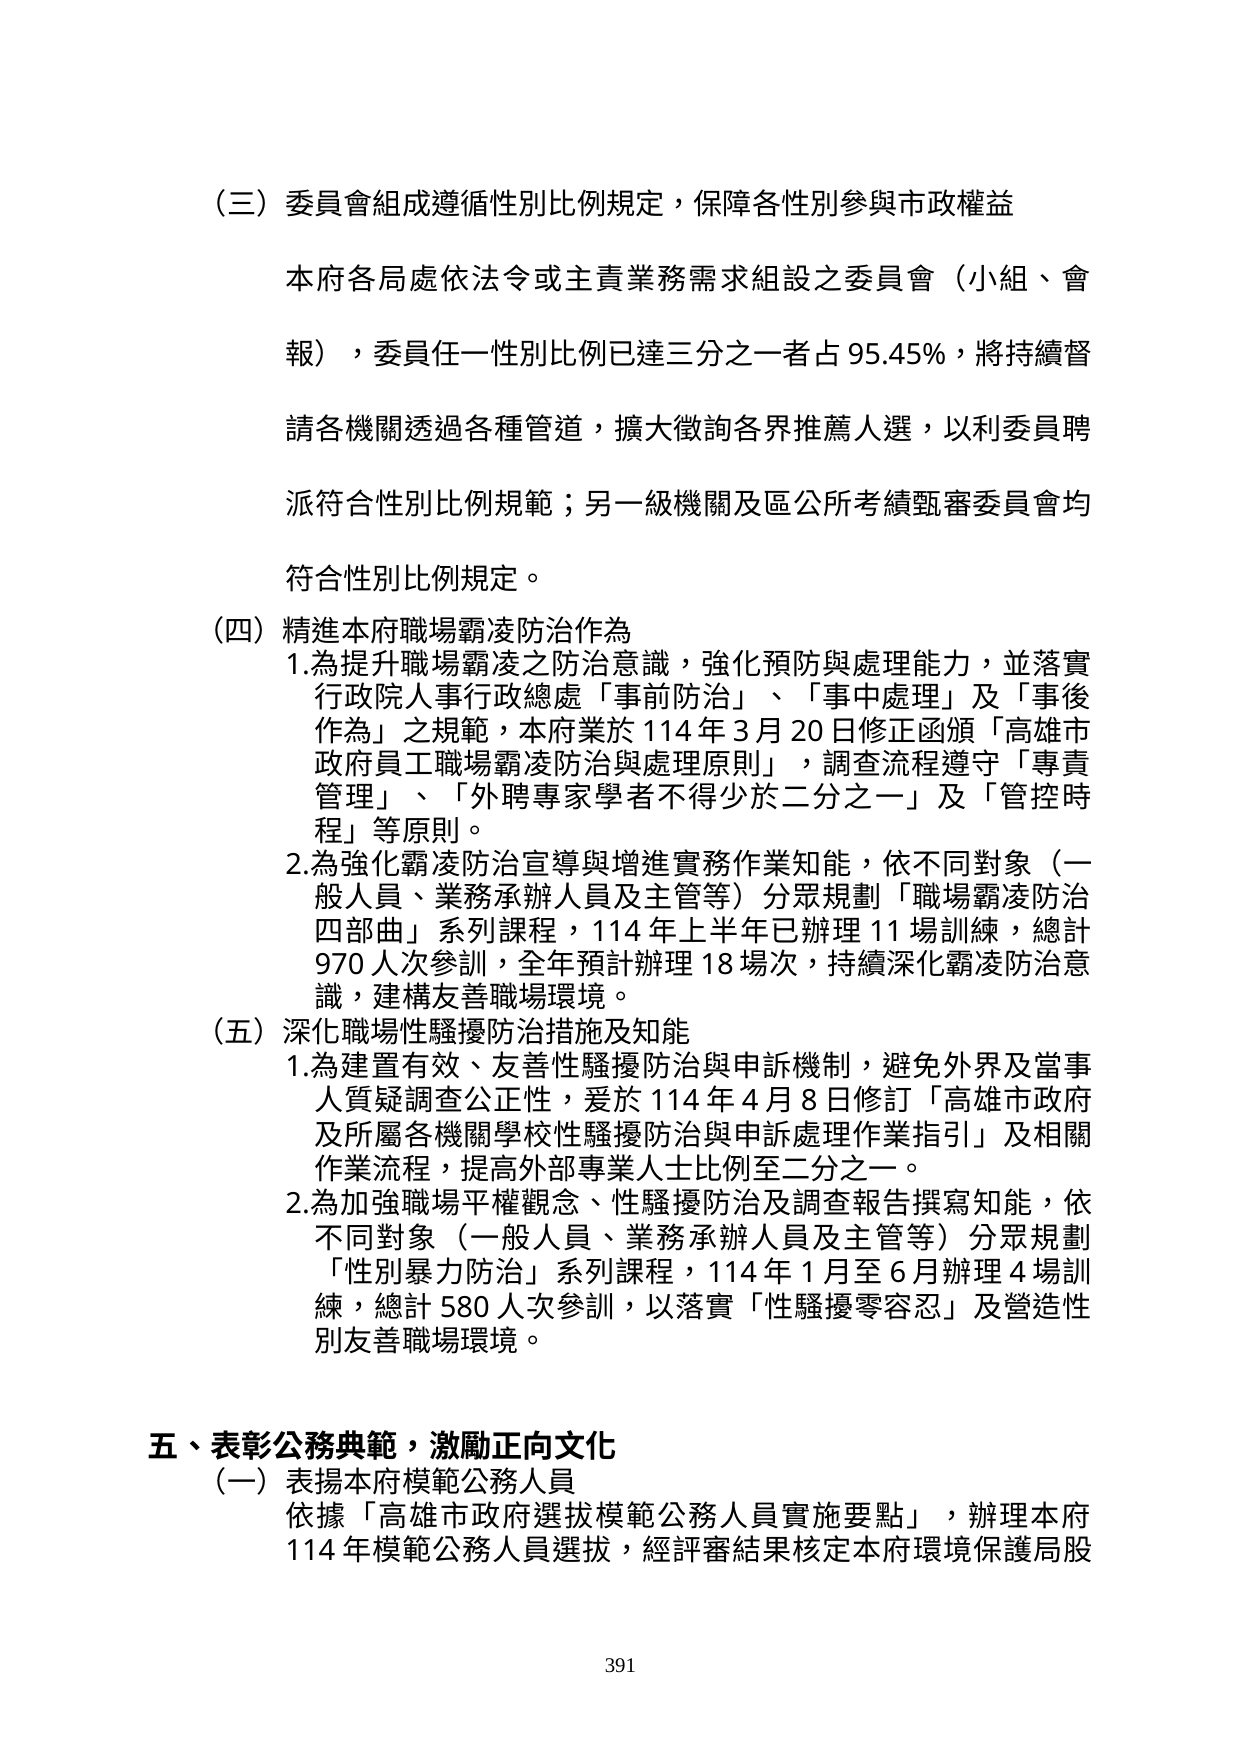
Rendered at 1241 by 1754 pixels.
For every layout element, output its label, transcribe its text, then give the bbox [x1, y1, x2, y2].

text 1.為提升職場霸凌之防治意識，強化預防與處理能力，並落實行政院人事行政總處「事前防治」、「事中處理」及「事後作為」之規範，本府業於114年3月20日修正函頒「高雄市政府員工職場霸凌防治與處理原則」，調查流程遵守「專責管理」、「外聘專家學者不得少於二分之一」及「管控時程」等原則。 [285, 648, 1092, 848]
subtitle 依據「高雄市政府選拔模範公務人員實施要點」，辦理本府114年模範公務人員選拔，經評審結果核定本府環境保護局股 [285, 1499, 1092, 1568]
text 2.為強化霸凌防治宣導與增進實務作業知能，依不同對象（一般人員、業務承辦人員及主管等）分眾規劃「職場霸凌防治四部曲」系列課程，114年上半年已辦理11場訓練，總計970人次參訓，全年預計辦理18場次，持續深化霸凌防治意識，建構友善職場環境。 [285, 848, 1092, 1014]
text （三）委員會組成遵循性別比例規定，保障各性別參與市政權益 [198, 164, 1092, 239]
text （四）精進本府職場霸凌防治作為 [195, 614, 1092, 648]
text （五）深化職場性騷擾防治措施及知能 [195, 1014, 1092, 1049]
text 五、表彰公務典範，激勵正向文化 [148, 1430, 1092, 1464]
text 1.為建置有效、友善性騷擾防治與申訴機制，避免外界及當事人質疑調查公正性，爰於114年4月8日修訂「高雄市政府及所屬各機關學校性騷擾防治與申訴處理作業指引」及相關作業流程，提高外部專業人士比例至二分之一。 [285, 1049, 1092, 1186]
text 2.為加強職場平權觀念、性騷擾防治及調查報告撰寫知能，依不同對象（一般人員、業務承辦人員及主管等）分眾規劃「性別暴力防治」系列課程，114年1月至6月辦理4場訓練，總計580人次參訓，以落實「性騷擾零容忍」及營造性別友善職場環境。 [285, 1186, 1092, 1358]
text 本府各局處依法令或主責業務需求組設之委員會（小組、會報），委員任一性別比例已達三分之一者占95.45%，將持續督請各機關透過各種管道，擴大徵詢各界推薦人選，以利委員聘派符合性別比例規範；另一級機關及區公所考績甄審委員會均符合性別比例規定。 [285, 239, 1092, 614]
text （一）表揚本府模範公務人員 [198, 1464, 1092, 1499]
